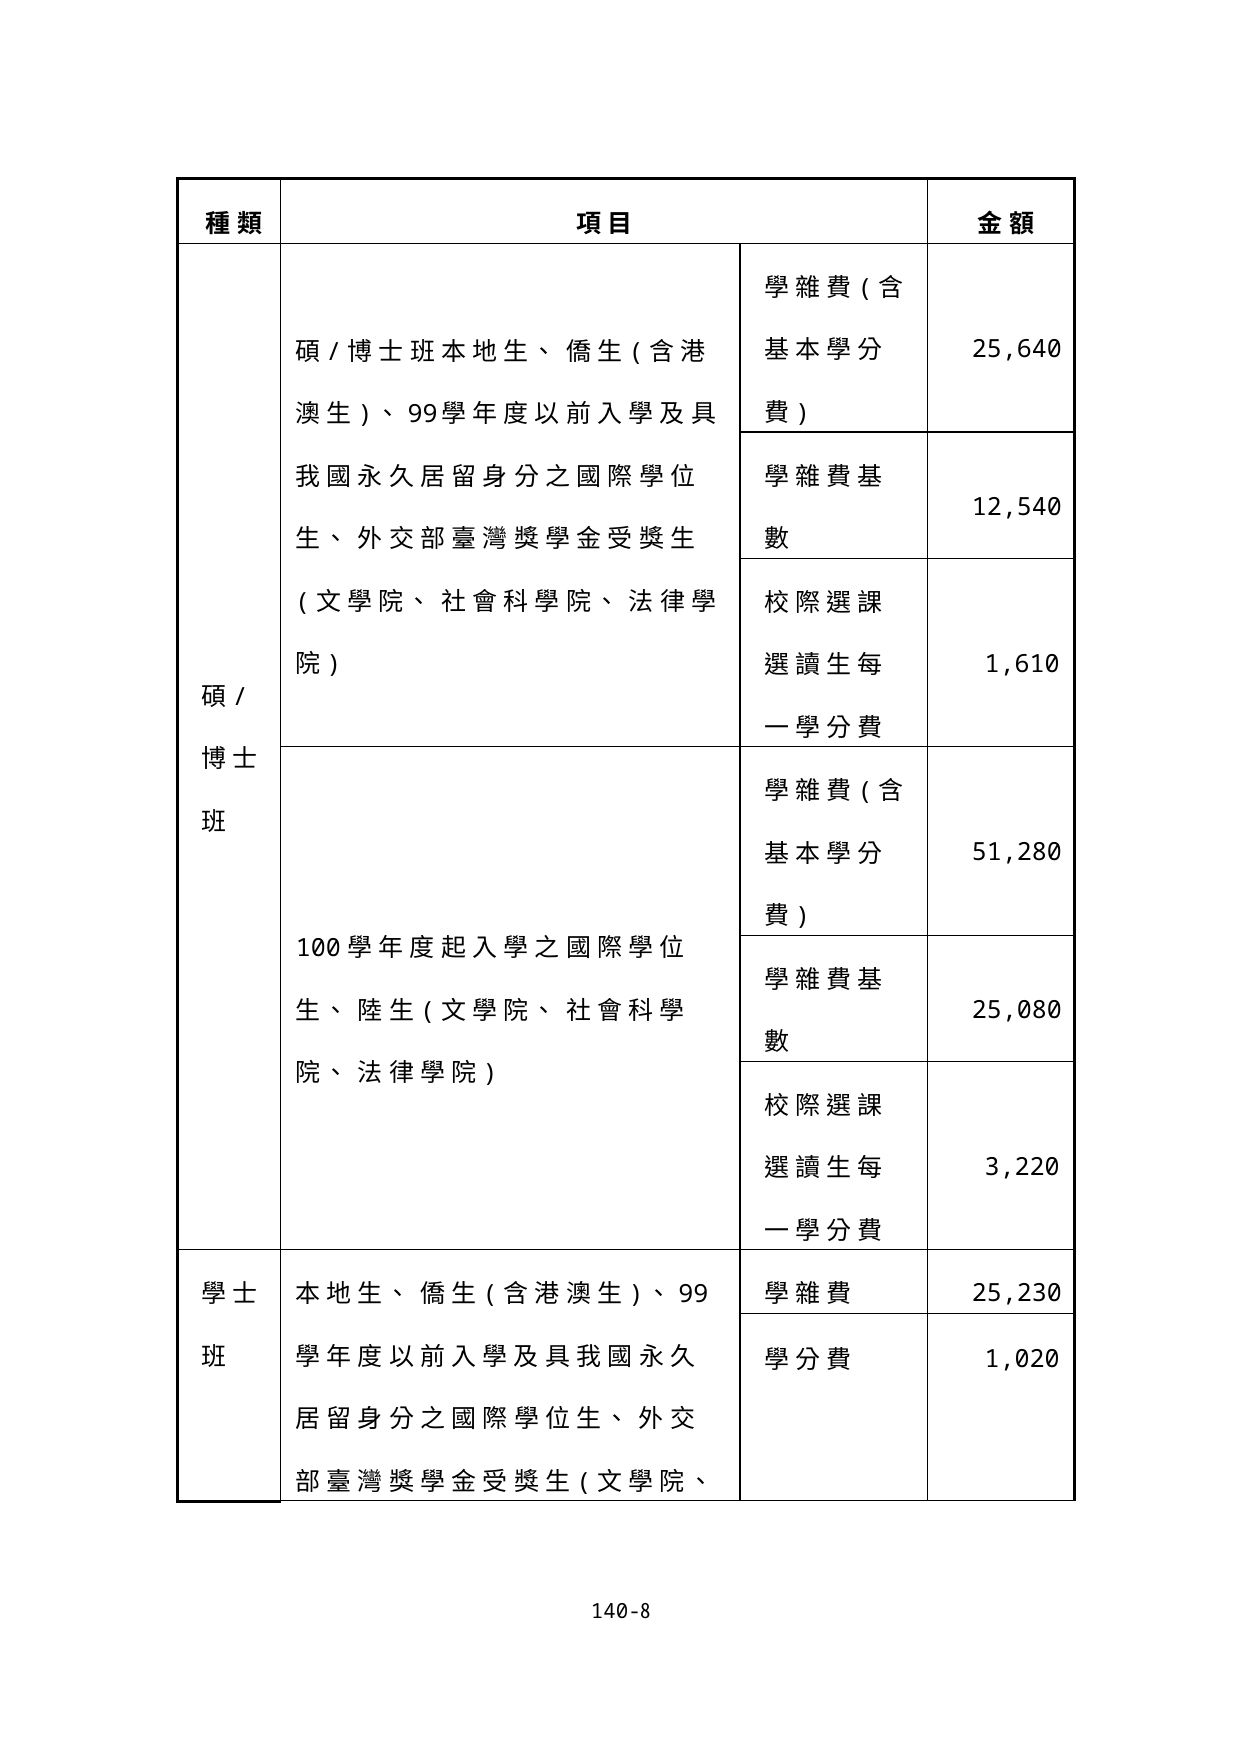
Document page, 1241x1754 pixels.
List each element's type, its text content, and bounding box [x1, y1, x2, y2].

table_cell 12,540 [928, 433, 1073, 557]
table_cell 學分費 [741, 1314, 927, 1500]
table_cell 碩/博士班 [179, 244, 280, 1249]
table_cell 學雜費基數 [741, 433, 927, 557]
table_cell 1,610 [928, 559, 1073, 746]
table_cell 校際選課選讀生每一學分費 [741, 559, 927, 746]
table_cell 學士班 [179, 1250, 280, 1500]
table_cell 學雜費基數 [741, 936, 927, 1061]
table_cell 校際選課選讀生每一學分費 [741, 1062, 927, 1249]
table_header 種類 [179, 180, 280, 243]
table_cell 3,220 [928, 1062, 1073, 1249]
table_header 項目 [281, 180, 927, 243]
table_cell 學雜費(含基本學分費) [741, 747, 927, 934]
table_cell 碩/博士班本地生、僑生(含港澳生)、99學年度以前入學及具我國永久居留身分之國際學位生、外交部臺灣獎學金受獎生(文學院、社會科學院、法律學院) [281, 244, 739, 746]
table_cell 51,280 [928, 747, 1073, 934]
table_cell 學雜費 [741, 1250, 927, 1313]
table_header 金額 [928, 180, 1073, 243]
table_cell 25,080 [928, 936, 1073, 1061]
table_cell 100學年度起入學之國際學位生、陸生(文學院、社會科學院、法律學院) [281, 747, 739, 1249]
table_cell 學雜費(含基本學分費) [741, 244, 927, 431]
table_cell 25,640 [928, 244, 1073, 431]
table_cell 25,230 [928, 1250, 1073, 1313]
table_cell 1,020 [928, 1314, 1073, 1500]
table_cell 本地生、僑生(含港澳生)、99學年度以前入學及具我國永久居留身分之國際學位生、外交部臺灣獎學金受獎生(文學院、社會科學院、法律學院) [281, 1250, 739, 1500]
